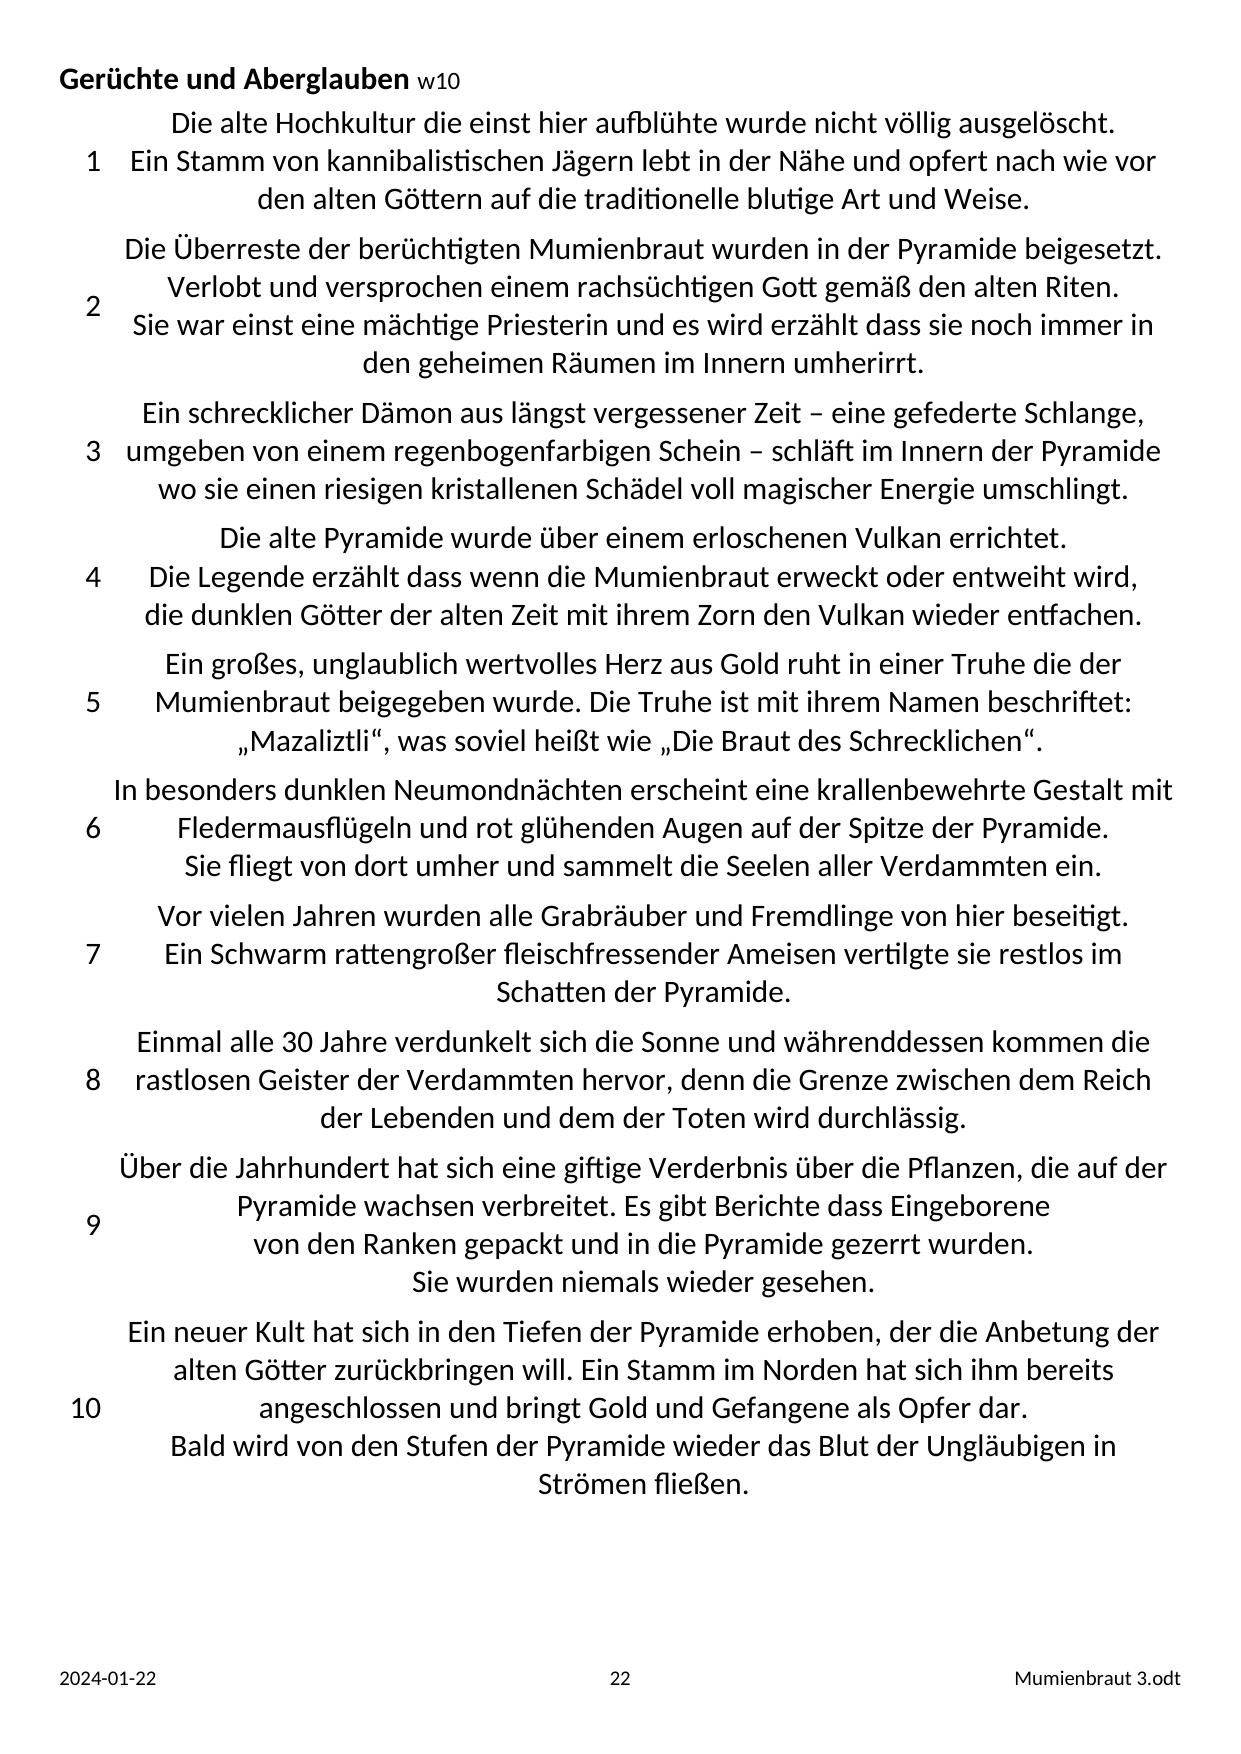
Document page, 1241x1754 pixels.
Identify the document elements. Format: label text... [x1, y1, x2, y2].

table_cell 8 [59, 1016, 107, 1142]
table_header 1 [59, 97, 107, 223]
table_cell Ein schrecklicher Dämon aus längst vergessener Zeit – eine gefederte Schlange, umgeben von einem regenbogenfarbigen Schein – schläft im Innern der Pyramide wo sie einen riesigen kristallenen Schädel voll magischer Energie umschlingt. [107, 387, 1181, 513]
table_cell Die alte Pyramide wurde über einem erloschenen Vulkan errichtet. Die Legende erzählt dass wenn die Mumienbraut erweckt oder entweiht wird, die dunklen Götter der alten Zeit mit ihrem Zorn den Vulkan wieder entfachen. [107, 513, 1181, 639]
text Gerüchte und Aberglauben w10 [59, 59, 1181, 97]
table_cell Vor vielen Jahren wurden alle Grabräuber und Fremdlinge von hier beseitigt. Ein Schwarm rattengroßer fleischfressender Ameisen vertilgte sie restlos im Schatten der Pyramide. [107, 890, 1181, 1016]
table_cell 3 [59, 387, 107, 513]
table_header Die alte Hochkultur die einst hier aufblühte wurde nicht völlig ausgelöscht. Ein Stamm von kannibalistischen Jägern lebt in der Nähe und opfert nach wie vor den alten Göttern auf die traditionelle blutige Art und Weise. [107, 97, 1181, 223]
table_cell 4 [59, 513, 107, 639]
table_cell Ein neuer Kult hat sich in den Tiefen der Pyramide erhoben, der die Anbetung der alten Götter zurückbringen will. Ein Stamm im Norden hat sich ihm bereits angeschlossen und bringt Gold und Gefangene als Opfer dar. Bald wird von den Stufen der Pyramide wieder das Blut der Ungläubigen in Strömen fließen. [107, 1306, 1181, 1508]
table_cell 6 [59, 765, 107, 890]
table_cell In besonders dunklen Neumondnächten erscheint eine krallenbewehrte Gestalt mit Fledermausflügeln und rot glühenden Augen auf der Spitze der Pyramide. Sie fliegt von dort umher und sammelt die Seelen aller Verdammten ein. [107, 765, 1181, 890]
table_cell Über die Jahrhundert hat sich eine giftige Verderbnis über die Pflanzen, die auf der Pyramide wachsen verbreitet. Es gibt Berichte dass Eingeborene von den Ranken gepackt und in die Pyramide gezerrt wurden. Sie wurden niemals wieder gesehen. [107, 1142, 1181, 1306]
table_cell 10 [59, 1306, 107, 1508]
table_cell 5 [59, 639, 107, 764]
table_cell 7 [59, 890, 107, 1016]
table_cell Ein großes, unglaublich wertvolles Herz aus Gold ruht in einer Truhe die der Mumienbraut beigegeben wurde. Die Truhe ist mit ihrem Namen beschriftet: „Mazaliztli“, was soviel heißt wie „Die Braut des Schrecklichen“. [107, 639, 1181, 764]
table_cell Einmal alle 30 Jahre verdunkelt sich die Sonne und währenddessen kommen die rastlosen Geister der Verdammten hervor, denn die Grenze zwischen dem Reich der Lebenden und dem der Toten wird durchlässig. [107, 1016, 1181, 1142]
table_cell 2 [59, 223, 107, 387]
table_cell 9 [59, 1142, 107, 1306]
table_cell Die Überreste der berüchtigten Mumienbraut wurden in der Pyramide beigesetzt. Verlobt und versprochen einem rachsüchtigen Gott gemäß den alten Riten. Sie war einst eine mächtige Priesterin und es wird erzählt dass sie noch immer in den geheimen Räumen im Innern umherirrt. [107, 223, 1181, 387]
